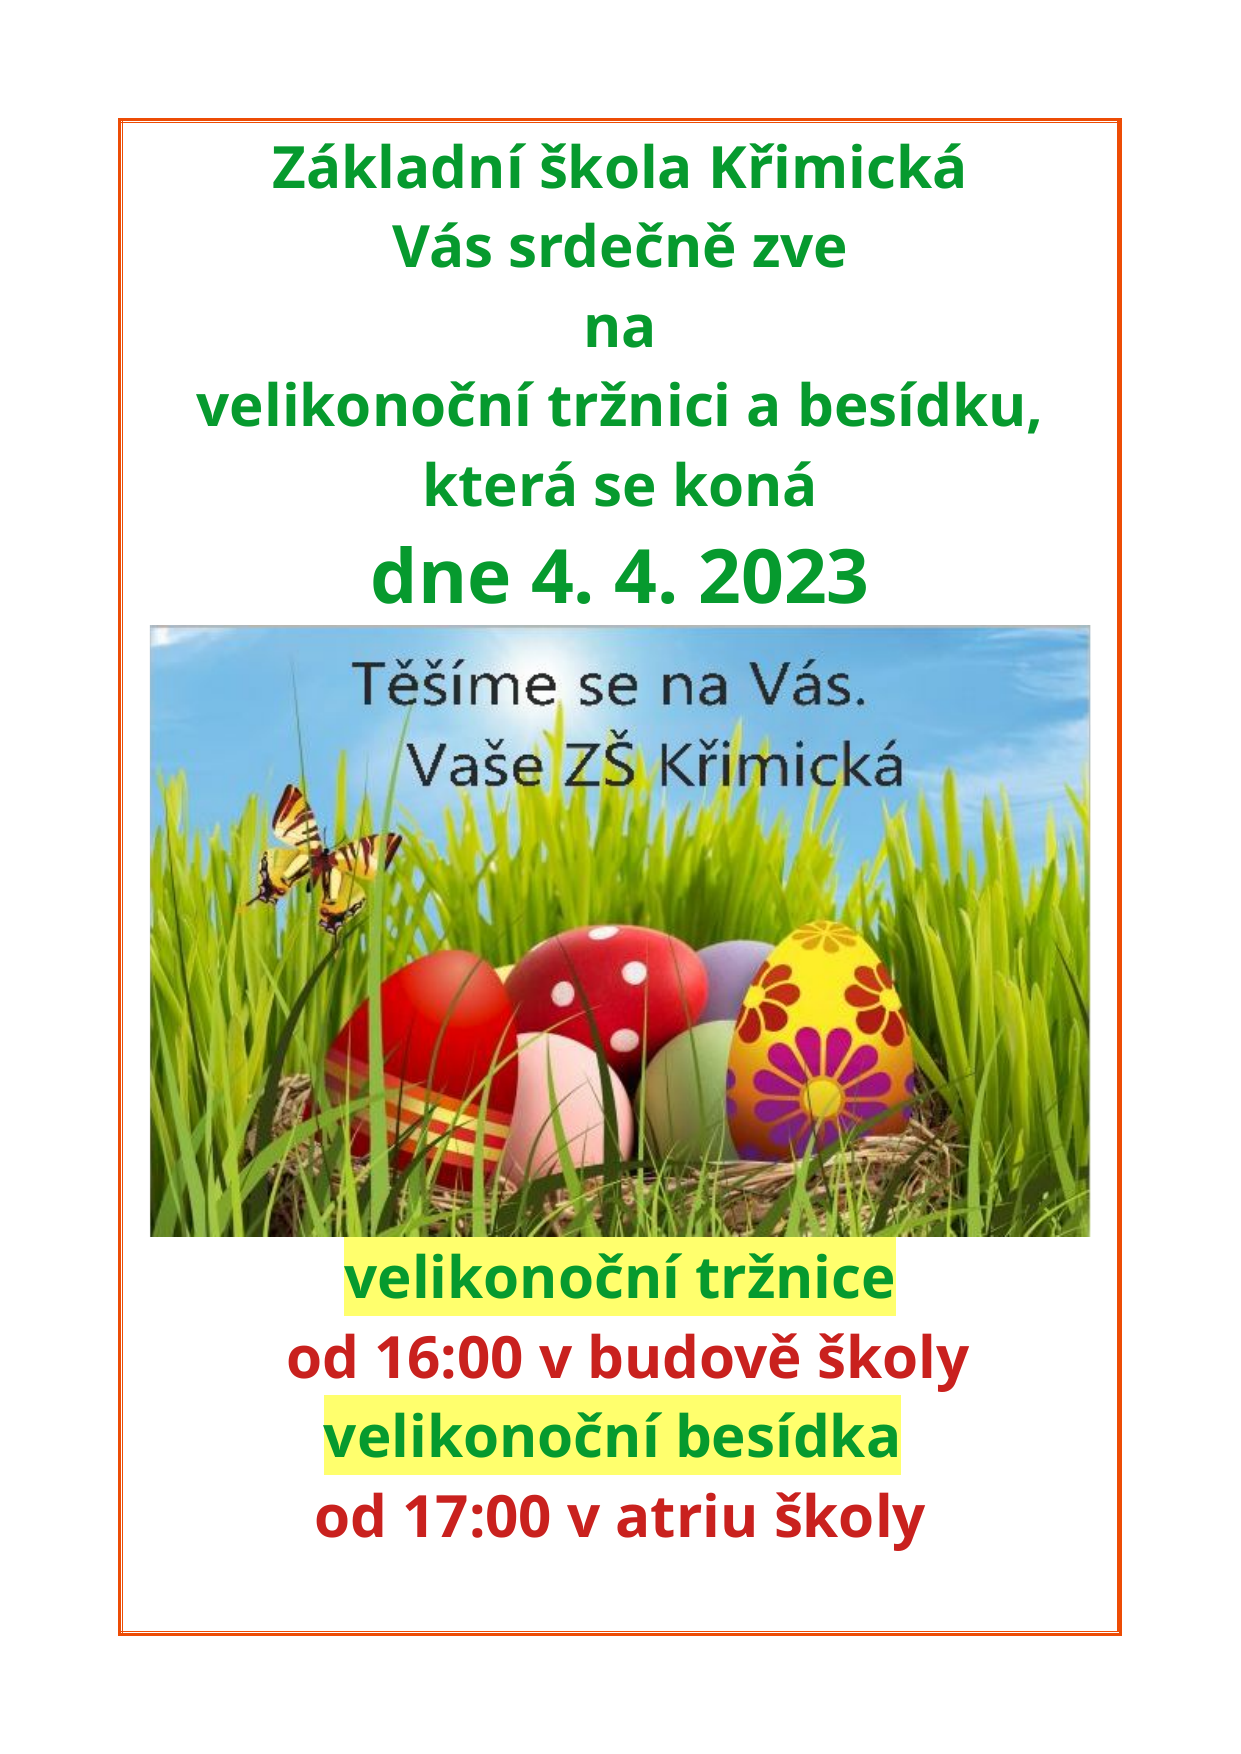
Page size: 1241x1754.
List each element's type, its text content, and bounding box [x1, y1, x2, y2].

text velikonoční tržnice [126, 626, 1114, 1316]
text která se koná [126, 444, 1114, 523]
text Základní škola Křimická [126, 126, 1114, 205]
picture [149, 625, 1091, 1237]
text od 17:00 v atriu školy [126, 1475, 1114, 1554]
text od 16:00 v budově školy [126, 1316, 1114, 1395]
text Vás srdečně zve [126, 205, 1114, 285]
text na [126, 285, 1114, 364]
text velikonoční tržnici a besídku, [126, 364, 1114, 444]
text dne 4. 4. 2023 [126, 523, 1114, 626]
text velikonoční besídka [126, 1395, 1114, 1475]
